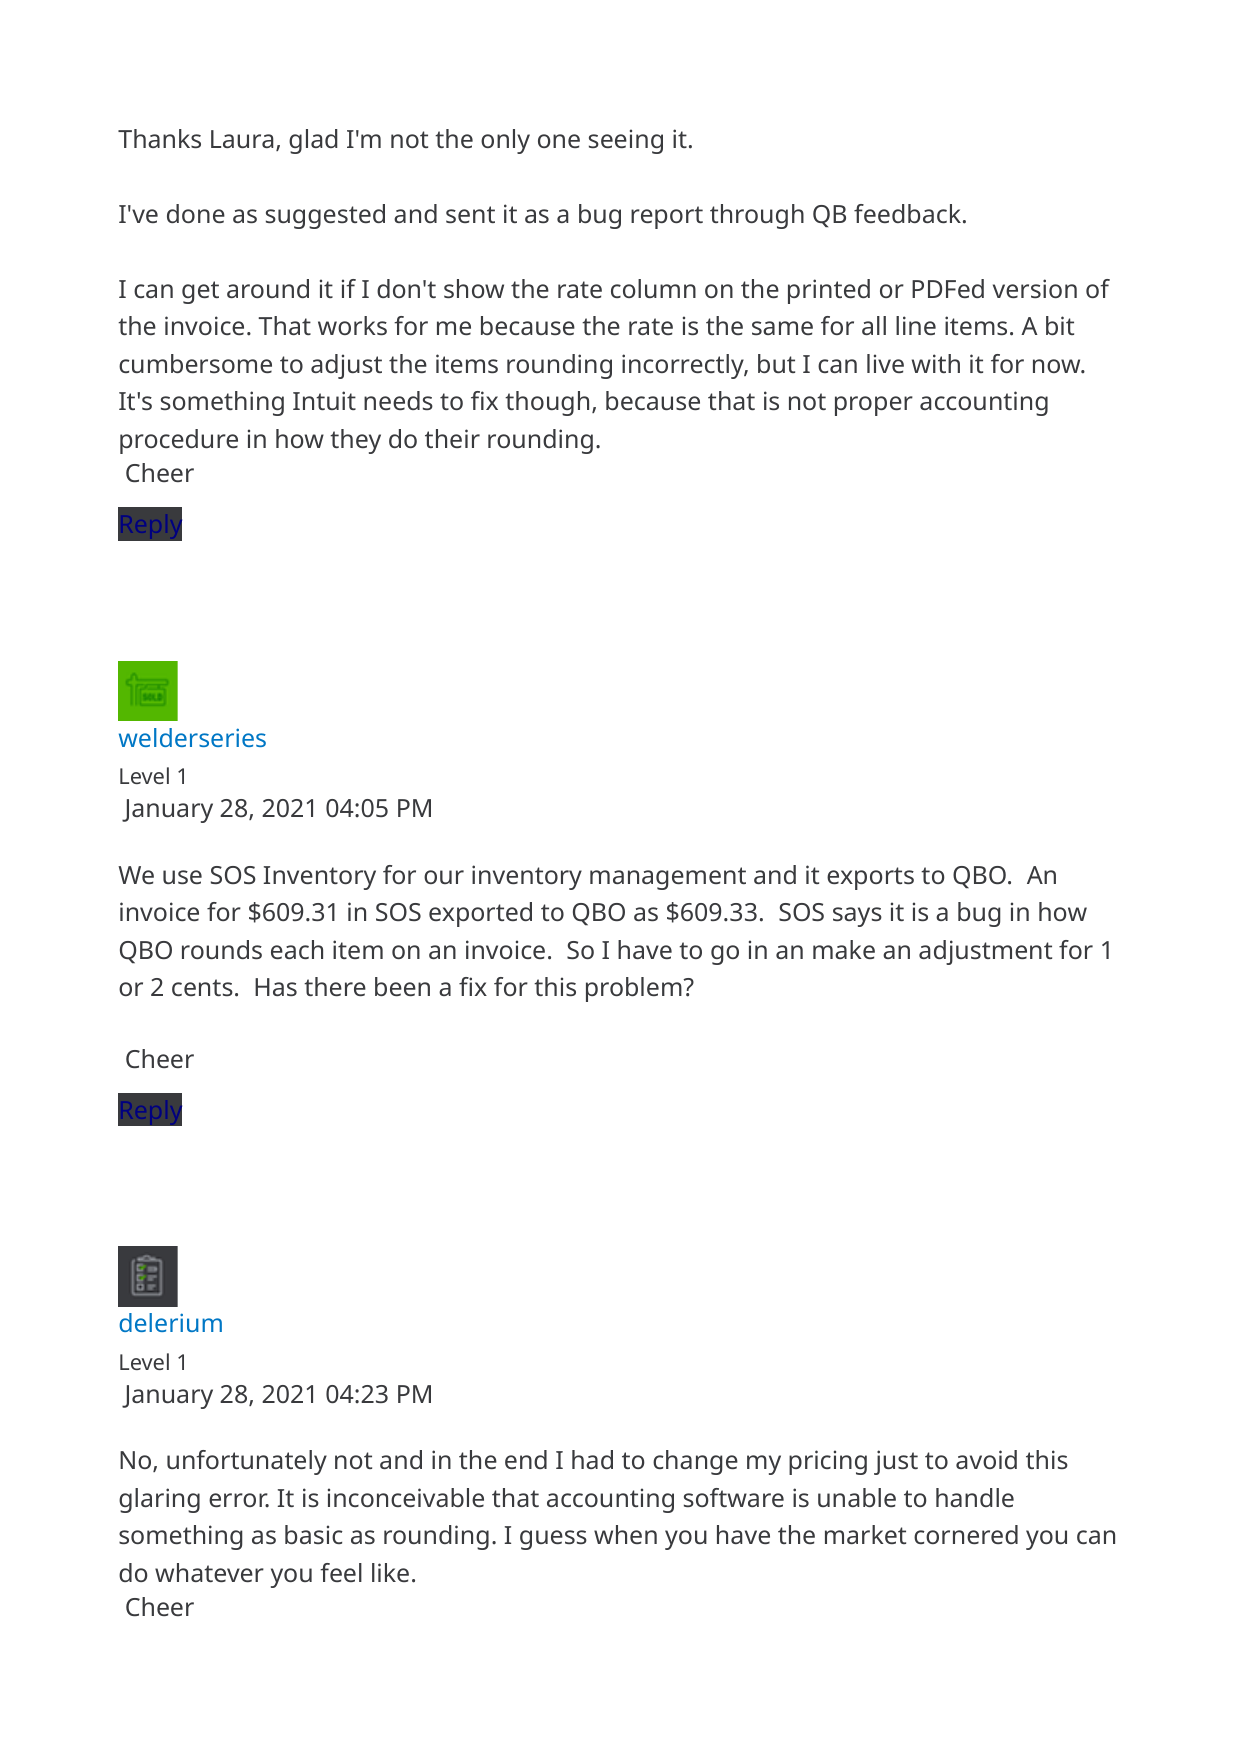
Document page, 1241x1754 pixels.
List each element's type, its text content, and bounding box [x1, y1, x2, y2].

text Reply [118, 1092, 1122, 1126]
text Cheer [118, 1041, 1122, 1075]
text I can get around it if I don't show the rate column on the printed or PDFed version of the invoice. That works for me because the rate is the same for all line items. A bit cumbersome to adjust the items rounding incorrectly, but I can live with it for now. It's something Intuit needs to fix though, because that is not proper accounting procedure in how they do their rounding. [118, 268, 1122, 456]
text Thanks Laura, glad I'm not the only one seeing it. [118, 118, 1122, 156]
text Cheer [118, 456, 1122, 490]
text Reply [118, 507, 1122, 541]
text No, unfortunately not and in the end I had to change my pricing just to avoid this glaring error. It is inconceivable that accounting software is unable to handle something as basic as rounding. I guess when you have the market cornered you can do whatever you feel like. [118, 1439, 1122, 1589]
text Level 1 [118, 761, 1122, 791]
text Cheer [118, 1589, 1122, 1624]
text delerium [118, 1306, 1122, 1340]
text ‎January 28, 2021 04:05 PM [118, 791, 1122, 825]
text ‎January 28, 2021 04:23 PM [118, 1377, 1122, 1411]
text welderseries [118, 720, 1122, 754]
text We use SOS Inventory for our inventory management and it exports to QBO. An invoice for $609.31 in SOS exported to QBO as $609.33. SOS says it is a bug in how QBO rounds each item on an invoice. So I have to go in an make an adjustment for 1 or 2 cents. Has there been a fix for this problem? [118, 854, 1122, 1004]
picture [118, 1246, 178, 1307]
text Level 1 [118, 1347, 1122, 1377]
text I've done as suggested and sent it as a bug report through QB feedback. [118, 193, 1122, 231]
picture [118, 661, 178, 721]
